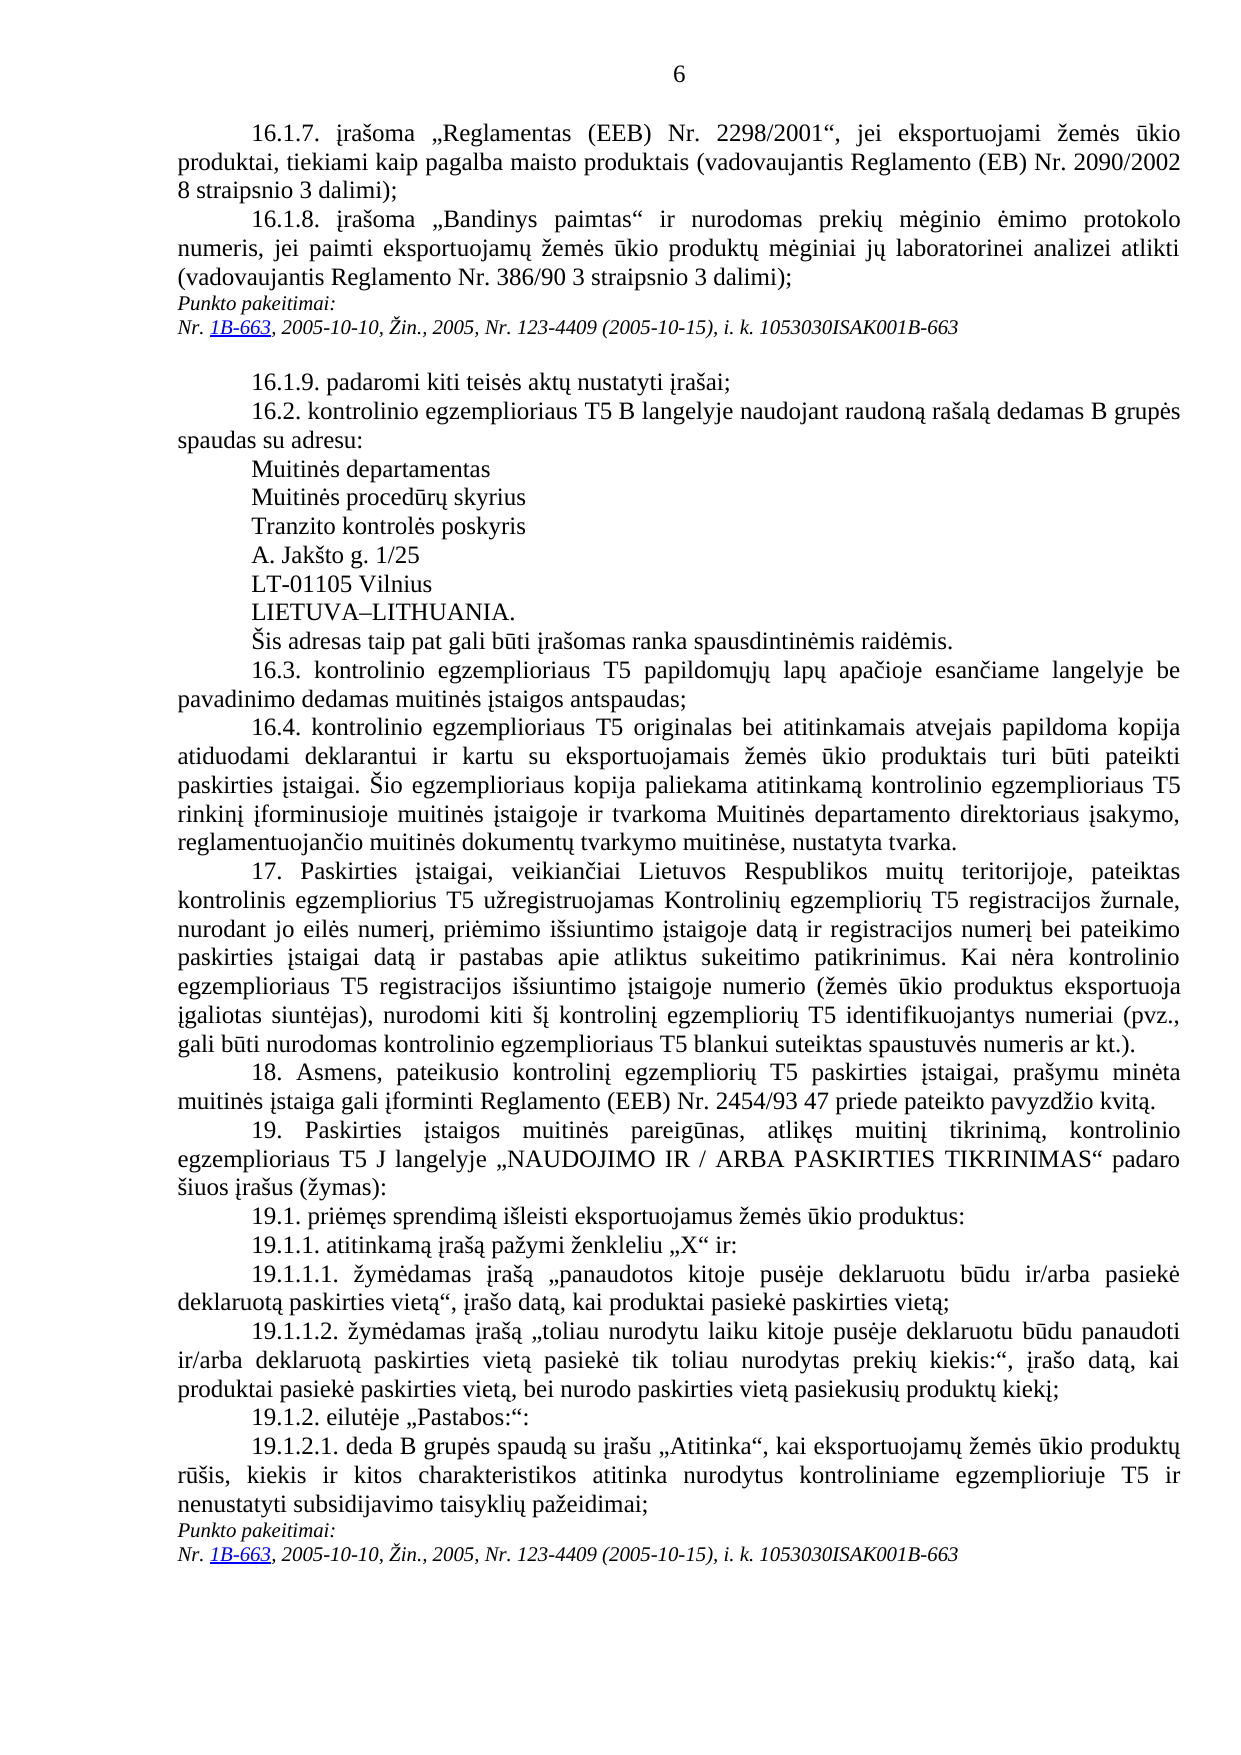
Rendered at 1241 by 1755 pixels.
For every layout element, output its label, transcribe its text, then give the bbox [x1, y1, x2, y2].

text 16.2. kontrolinio egzemplioriaus T5 B langelyje naudojant raudoną rašalą dedamas B grupės spaudas su adresu: [177, 396, 1181, 454]
text A. Jakšto g. 1/25 [177, 540, 1181, 569]
text LT-01105 Vilnius [177, 569, 1181, 597]
text 19.1.2.1. deda B grupės spaudą su įrašu „Atitinka“, kai eksportuojamų žemės ūkio produktų rūšis, kiekis ir kitos charakteristikos atitinka nurodytus kontroliniame egzemplioriuje T5 ir nenustatyti subsidijavimo taisyklių pažeidimai; [177, 1431, 1181, 1517]
text Punkto pakeitimai: [177, 1517, 1181, 1542]
text 16.4. kontrolinio egzemplioriaus T5 originalas bei atitinkamais atvejais papildoma kopija atiduodami deklarantui ir kartu su eksportuojamais žemės ūkio produktais turi būti pateikti paskirties įstaigai. Šio egzemplioriaus kopija paliekama atitinkamą kontrolinio egzemplioriaus T5 rinkinį įforminusioje muitinės įstaigoje ir tvarkoma Muitinės departamento direktoriaus įsakymo, reglamentuojančio muitinės dokumentų tvarkymo muitinėse, nustatyta tvarka. [177, 712, 1181, 856]
text Nr. 1B-663, 2005-10-10, Žin., 2005, Nr. 123-4409 (2005-10-15), i. k. 1053030ISAK001B-663 [177, 315, 1181, 339]
text 18. Asmens, pateikusio kontrolinį egzempliorių T5 paskirties įstaigai, prašymu minėta muitinės įstaiga gali įforminti Reglamento (EEB) Nr. 2454/93 47 priede pateikto pavyzdžio kvitą. [177, 1057, 1181, 1115]
text 19.1.1.2. žymėdamas įrašą „toliau nurodytu laiku kitoje pusėje deklaruotu būdu panaudoti ir/arba deklaruotą paskirties vietą pasiekė tik toliau nurodytas prekių kiekis:“, įrašo datą, kai produktai pasiekė paskirties vietą, bei nurodo paskirties vietą pasiekusių produktų kiekį; [177, 1316, 1181, 1402]
text 16.3. kontrolinio egzemplioriaus T5 papildomųjų lapų apačioje esančiame langelyje be pavadinimo dedamas muitinės įstaigos antspaudas; [177, 655, 1181, 712]
text LIETUVA–LITHUANIA. [177, 597, 1181, 626]
text Tranzito kontrolės poskyris [177, 511, 1181, 540]
text 16.1.9. padaromi kiti teisės aktų nustatyti įrašai; [177, 367, 1181, 396]
text 16.1.8. įrašoma „Bandinys paimtas“ ir nurodomas prekių mėginio ėmimo protokolo numeris, jei paimti eksportuojamų žemės ūkio produktų mėginiai jų laboratorinei analizei atlikti (vadovaujantis Reglamento Nr. 386/90 3 straipsnio 3 dalimi); [177, 204, 1181, 291]
text Punkto pakeitimai: [177, 291, 1181, 315]
text 19.1.2. eilutėje „Pastabos:“: [177, 1402, 1181, 1431]
text Muitinės procedūrų skyrius [177, 482, 1181, 511]
text 19.1. priėmęs sprendimą išleisti eksportuojamus žemės ūkio produktus: [177, 1201, 1181, 1230]
text Nr. 1B-663, 2005-10-10, Žin., 2005, Nr. 123-4409 (2005-10-15), i. k. 1053030ISAK001B-663 [177, 1542, 1181, 1566]
text 19.1.1.1. žymėdamas įrašą „panaudotos kitoje pusėje deklaruotu būdu ir/arba pasiekė deklaruotą paskirties vietą“, įrašo datą, kai produktai pasiekė paskirties vietą; [177, 1259, 1181, 1316]
text 19.1.1. atitinkamą įrašą pažymi ženkleliu „X“ ir: [177, 1230, 1181, 1259]
text 16.1.7. įrašoma „Reglamentas (EEB) Nr. 2298/2001“, jei eksportuojami žemės ūkio produktai, tiekiami kaip pagalba maisto produktais (vadovaujantis Reglamento (EB) Nr. 2090/2002 8 straipsnio 3 dalimi); [177, 118, 1181, 204]
text 17. Paskirties įstaigai, veikiančiai Lietuvos Respublikos muitų teritorijoje, pateiktas kontrolinis egzempliorius T5 užregistruojamas Kontrolinių egzempliorių T5 registracijos žurnale, nurodant jo eilės numerį, priėmimo išsiuntimo įstaigoje datą ir registracijos numerį bei pateikimo paskirties įstaigai datą ir pastabas apie atliktus sukeitimo patikrinimus. Kai nėra kontrolinio egzemplioriaus T5 registracijos išsiuntimo įstaigoje numerio (žemės ūkio produktus eksportuoja įgaliotas siuntėjas), nurodomi kiti šį kontrolinį egzempliorių T5 identifikuojantys numeriai (pvz., gali būti nurodomas kontrolinio egzemplioriaus T5 blankui suteiktas spaustuvės numeris ar kt.). [177, 856, 1181, 1057]
text Muitinės departamentas [177, 454, 1181, 482]
text Šis adresas taip pat gali būti įrašomas ranka spausdintinėmis raidėmis. [177, 626, 1181, 655]
text 19. Paskirties įstaigos muitinės pareigūnas, atlikęs muitinį tikrinimą, kontrolinio egzemplioriaus T5 J langelyje „NAUDOJIMO IR / ARBA PASKIRTIES TIKRINIMAS“ padaro šiuos įrašus (žymas): [177, 1115, 1181, 1201]
